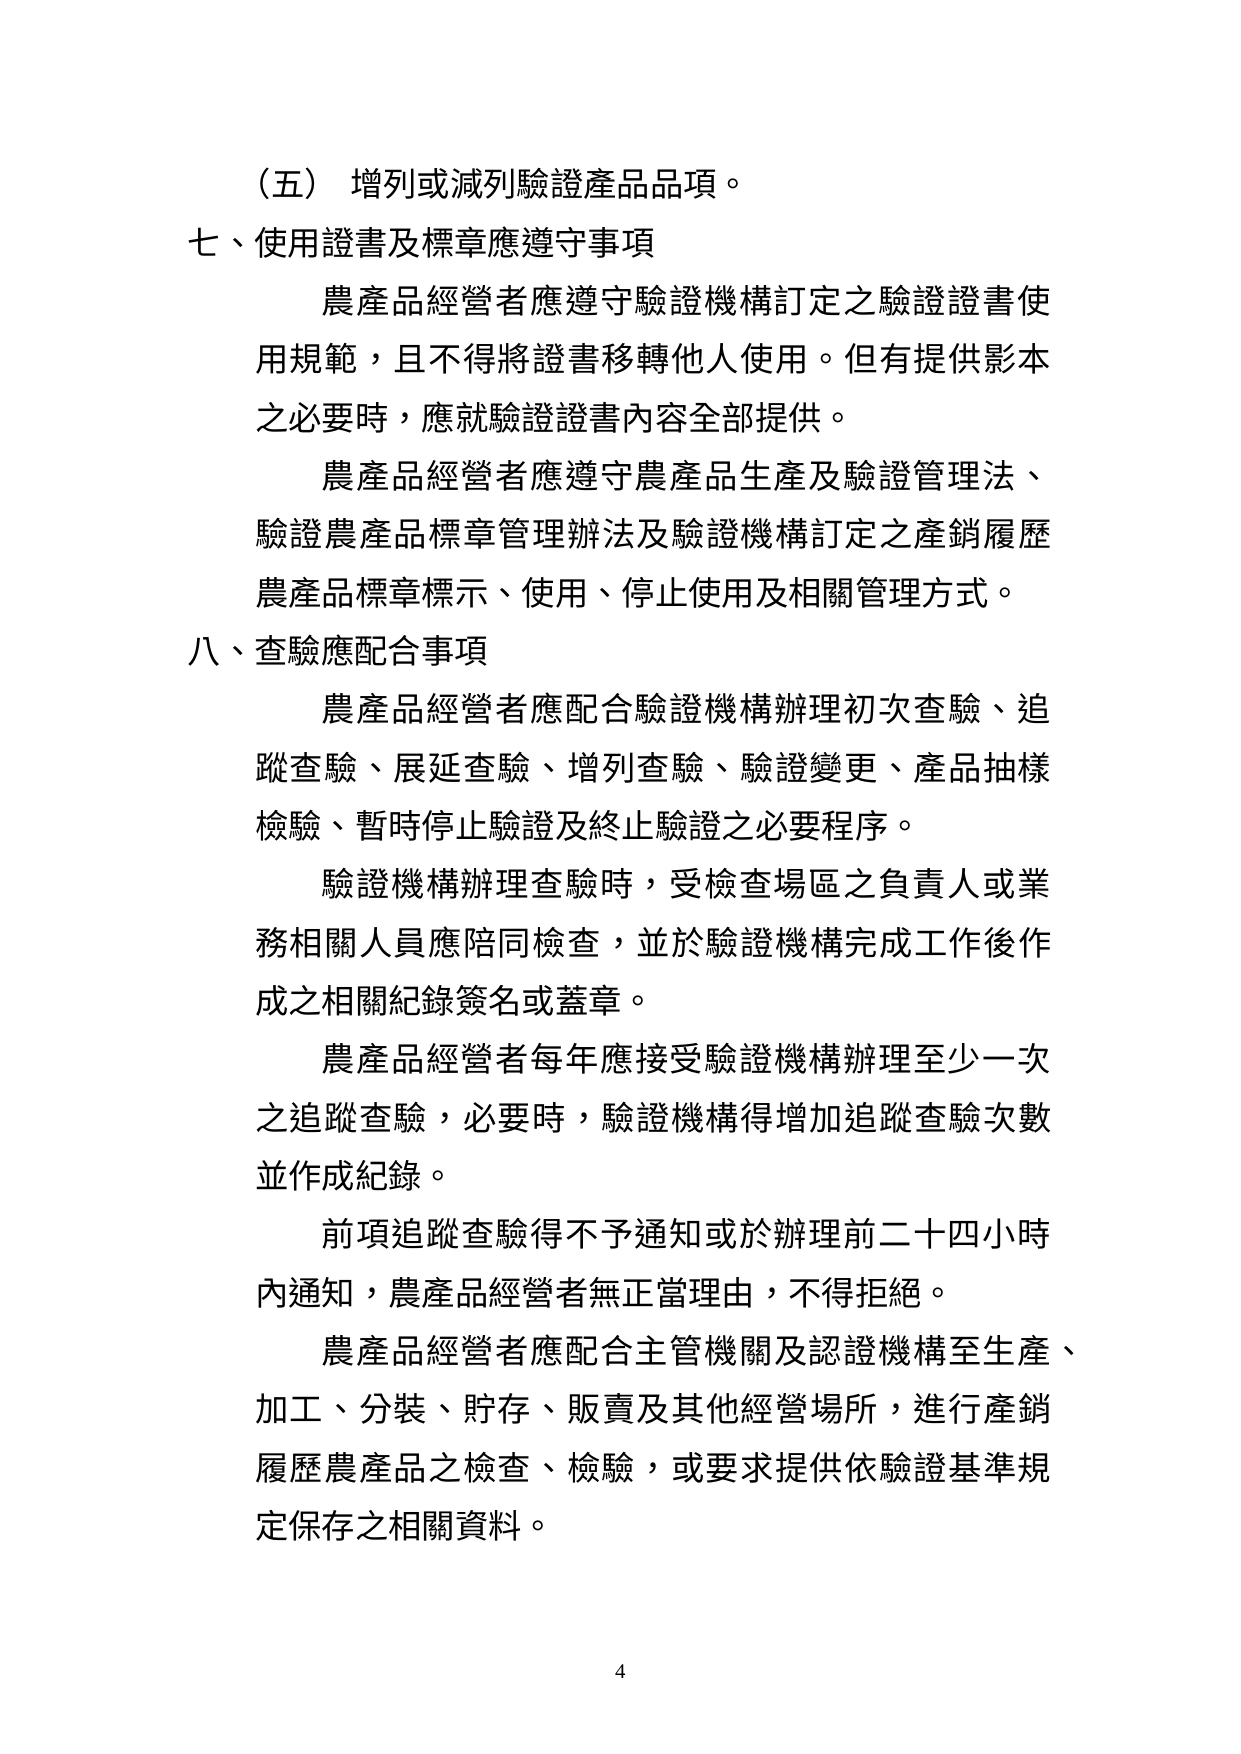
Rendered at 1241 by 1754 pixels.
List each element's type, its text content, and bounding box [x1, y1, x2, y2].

text 農產品經營者應遵守驗證機構訂定之驗證證書使用規範，且不得將證書移轉他人使用。但有提供影本之必要時，應就驗證證書內容全部提供。 [255, 267, 1053, 442]
text 七、使用證書及標章應遵守事項 [187, 208, 1053, 267]
list 增列或減列驗證產品品項。 [237, 150, 1053, 208]
text 農產品經營者應配合驗證機構辦理初次查驗、追蹤查驗、展延查驗、增列查驗、驗證變更、產品抽樣檢驗、暫時停止驗證及終止驗證之必要程序。 [255, 675, 1053, 850]
text 前項追蹤查驗得不予通知或於辦理前二十四小時內通知，農產品經營者無正當理由，不得拒絕。 [255, 1200, 1053, 1317]
text 八、查驗應配合事項 [187, 617, 1053, 675]
text 農產品經營者每年應接受驗證機構辦理至少一次之追蹤查驗，必要時，驗證機構得增加追蹤查驗次數並作成紀錄。 [255, 1025, 1053, 1200]
text 農產品經營者應遵守農產品生產及驗證管理法、驗證農產品標章管理辦法及驗證機構訂定之產銷履歷農產品標章標示、使用、停止使用及相關管理方式。 [255, 442, 1053, 617]
text 驗證機構辦理查驗時，受檢查場區之負責人或業務相關人員應陪同檢查，並於驗證機構完成工作後作成之相關紀錄簽名或蓋章。 [255, 850, 1053, 1025]
text 農產品經營者應配合主管機關及認證機構至生產、加工、分裝、貯存、販賣及其他經營場所，進行產銷履歷農產品之檢查、檢驗，或要求提供依驗證基準規定保存之相關資料。 [255, 1317, 1053, 1550]
